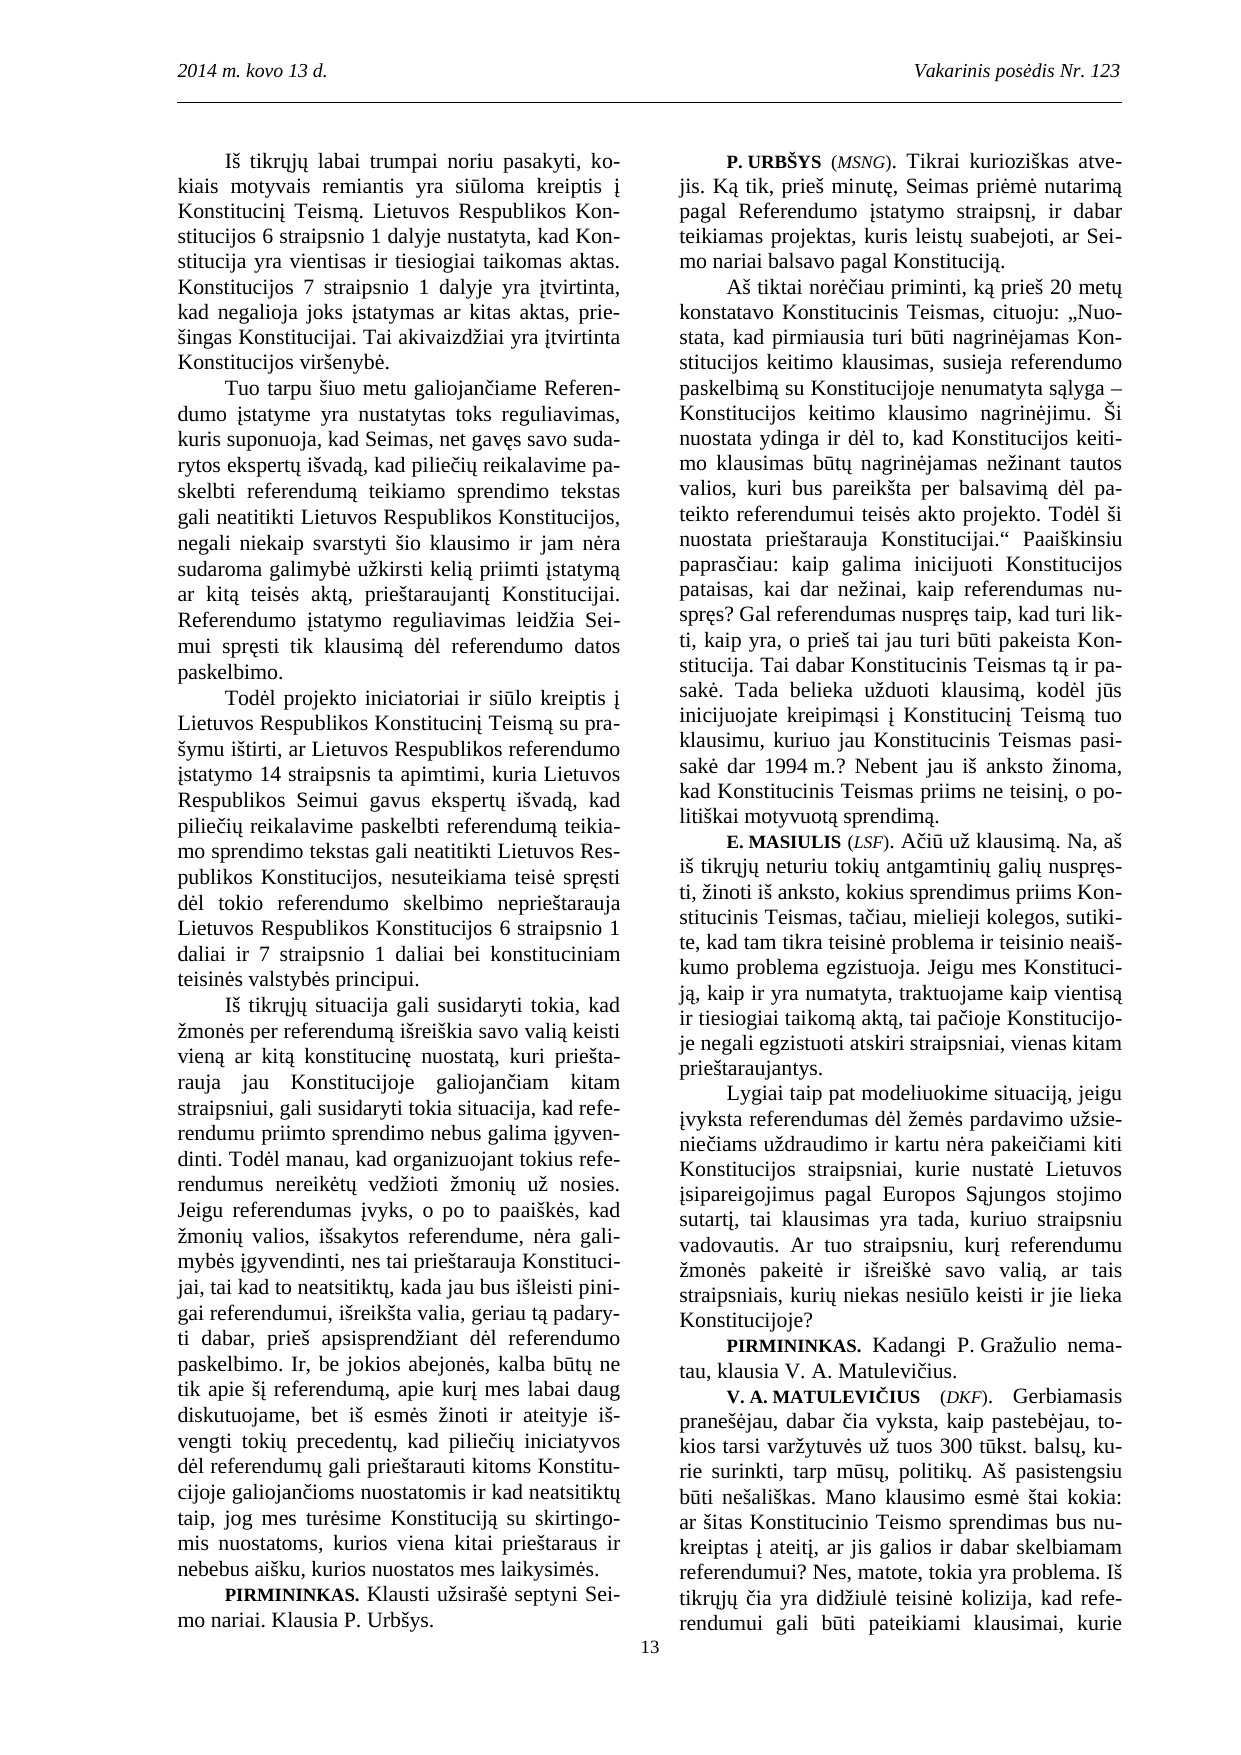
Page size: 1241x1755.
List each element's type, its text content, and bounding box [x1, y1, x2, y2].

text E. MASIULIS (LSF). Ačiū už klau­si­mą. Na, aš iš tik­rų­jų ne­tu­riu to­kių ant­gam­ti­nių ga­lių nu­spręs­ti, ži­no­ti iš anks­to, ko­kius spren­di­mus pri­ims Kon­sti­tu­ci­nis Teis­mas, ta­čiau, mie­lie­ji ko­le­gos, su­ti­ki­te, kad tam tik­ra tei­si­nė pro­ble­ma ir tei­si­nio ne­aiš­ku­mo pro­ble­ma eg­zis­tuo­ja. Jei­gu mes Kon­sti­tu­ci­ją, kaip ir yra nu­ma­ty­ta, trak­tuo­ja­me kaip vien­ti­są ir tie­sio­giai tai­ko­mą ak­tą, tai pa­čio­je Kon­sti­tu­ci­jo­je ne­ga­li eg­zis­tuo­ti at­ski­ri straips­niai, vie­nas ki­tam prieš­ta­rau­jan­tys. [679, 828, 1122, 1080]
text To­dėl pro­jek­to ini­cia­to­riai ir siū­lo kreip­tis į Lie­tu­vos Res­pub­li­kos Kon­sti­tu­ci­nį Teis­mą su pra­šy­mu iš­tir­ti, ar Lie­tu­vos Res­pub­li­kos re­fe­ren­du­mo įsta­ty­mo 14 straips­nis ta ap­im­ti­mi, ku­ria Lie­tu­vos Res­pub­li­kos Sei­mui ga­vus eks­per­tų iš­va­dą, kad pi­lie­čių rei­ka­la­vi­me pa­skelb­ti re­fe­ren­du­mą tei­kia­mo spren­di­mo teks­tas ga­li ne­ati­tik­ti Lie­tu­vos Res­pub­li­kos Kon­sti­tu­ci­jos, ne­su­tei­kia­ma tei­sė spręs­ti dėl to­kio re­fe­ren­du­mo skel­bi­mo ne­pri­eš­ta­rau­ja Lie­tu­vos Res­pub­li­kos Kon­sti­tu­ci­jos 6 straips­nio 1 da­liai ir 7 straips­nio 1 da­liai bei kon­sti­tu­ci­niam tei­si­nės vals­ty­bės prin­ci­pui. [177, 684, 620, 992]
text Iš tik­rų­jų la­bai trum­pai no­riu pa­sa­ky­ti, ko­kiais mo­ty­vais re­mian­tis yra siū­lo­ma kreip­tis į Kon­­sti­tu­ci­nį Teis­mą. Lie­tu­vos Res­pub­li­kos Kon­sti­tu­ci­jos 6 straips­nio 1 da­ly­je nu­sta­ty­ta, kad Kon­sti­tu­ci­ja yra vien­ti­sas ir tie­sio­giai tai­ko­mas ak­tas. Kon­sti­tu­ci­jos 7 straips­nio 1 da­ly­je yra įtvir­tin­ta, kad ne­ga­lio­ja joks įsta­ty­mas ar ki­tas ak­tas, prie­šin­gas Kon­sti­tu­ci­jai. Tai aki­vaiz­džiai yra įtvir­tin­ta Kon­sti­tu­ci­jos vir­še­ny­bė. [177, 148, 620, 374]
text Iš tik­rų­jų si­tu­a­ci­ja ga­li su­si­da­ry­ti to­kia, kad žmo­nės per re­fe­ren­du­mą iš­reiš­kia sa­vo va­lią keis­ti vie­ną ar ki­tą kon­sti­tu­ci­nę nuo­sta­tą, ku­ri prieš­ta­rau­ja jau Kon­sti­tu­ci­jo­je ga­lio­jan­čiam ki­tam straips­niui, ga­li su­si­da­ry­ti to­kia si­tu­a­ci­ja, kad re­fe­ren­du­mu pri­im­to spren­di­mo ne­bus ga­li­ma įgy­ven­din­ti. To­dėl ma­nau, kad or­ga­ni­zuo­jant to­kius re­fe­ren­du­mus ne­rei­kė­tų ve­džio­ti žmo­nių už no­sies. Jei­gu re­fe­ren­du­mas įvyks, o po to pa­aiš­kės, kad žmo­nių va­lios, iš­sa­ky­tos re­fe­ren­du­me, nė­ra ga­li­my­bės įgy­ven­din­ti, nes tai prieš­ta­rau­ja Kon­sti­tu­ci­jai, tai kad to ne­at­si­tik­tų, ka­da jau bus iš­leis­ti pi­ni­gai re­fe­ren­du­mui, iš­reikš­ta va­lia, ge­riau tą pa­da­ry­ti da­bar, prieš ap­si­spren­džiant dėl re­fe­ren­du­mo pa­skel­bi­mo. Ir, be jo­kios abe­jo­nės, kal­ba bū­tų ne tik apie šį re­fe­ren­du­mą, apie ku­rį mes la­bai daug dis­ku­tuo­ja­me, bet iš es­mės ži­no­ti ir at­ei­ty­je iš­veng­ti to­kių pre­ce­den­tų, kad pi­lie­čių ini­cia­ty­vos dėl re­fe­ren­du­mų ga­li prieš­ta­rau­ti ki­toms Kon­sti­tu­ci­jo­je ga­lio­jan­čioms nuo­sta­to­mis ir kad ne­at­si­tik­tų taip, jog mes tu­rė­si­me Kon­sti­tu­ci­ją su skir­tin­go­mis nuo­sta­toms, ku­rios vie­na ki­tai prieš­ta­raus ir ne­be­bus aiš­ku, ku­rios nuo­sta­tos mes lai­ky­si­mės. [177, 992, 620, 1581]
text PIRMININKAS. Klaus­ti už­si­ra­šė sep­ty­ni Sei­mo na­riai. Klau­sia P. Urb­šys. [177, 1581, 620, 1633]
text P. URBŠYS (MSNG). Tik­rai ku­rio­ziš­kas at­ve­jis. Ką tik, prieš mi­nu­tę, Sei­mas pri­ėmė nu­ta­ri­mą pa­gal Re­fe­ren­du­mo įsta­ty­mo straips­nį, ir da­bar tei­kia­mas pro­jek­tas, ku­ris leis­tų su­abe­jo­ti, ar Sei­mo na­riai bal­sa­vo pa­gal Kon­sti­tu­ci­ją. [679, 148, 1122, 274]
text V. A. MATULEVIČIUS (DKF). Ger­bia­ma­sis pra­ne­šė­jau, da­bar čia vyks­ta, kaip pa­ste­bė­jau, to­kios tar­si var­žy­tu­vės už tuos 300 tūkst. bal­sų, ku­rie su­rink­ti, tarp mū­sų, po­li­ti­kų. Aš pa­si­steng­siu bū­ti ne­ša­liš­kas. Ma­no klau­si­mo es­mė štai ko­kia: ar ši­tas Kon­sti­tu­ci­nio Teis­mo spren­di­mas bus nu­kreip­tas į at­ei­tį, ar jis ga­lios ir da­bar skel­bia­mam re­fe­ren­du­mui? Nes, ma­to­te, to­kia yra pro­ble­ma. Iš tik­rų­jų čia yra di­džiu­lė tei­si­nė ko­li­zi­ja, kad re­fe­ren­du­mui ga­li bū­ti pa­tei­kia­mi klau­si­mai, ku­rie [679, 1383, 1122, 1635]
text Tuo tar­pu šiuo me­tu ga­lio­jan­čia­me Re­fe­ren­du­mo įsta­ty­me yra nu­sta­ty­tas toks re­gu­lia­vi­mas, ku­ris su­po­nuo­ja, kad Sei­mas, net ga­vęs sa­vo su­da­ry­tos eks­per­tų iš­va­dą, kad pi­lie­čių rei­ka­la­vi­me pa­skelb­ti re­fe­ren­du­mą tei­kia­mo spren­di­mo teks­tas ga­li ne­ati­tik­ti Lie­tu­vos Res­pub­li­kos Kon­sti­tu­ci­jos, ne­ga­li nie­kaip svars­ty­ti šio klau­si­mo ir jam nė­ra su­da­ro­ma ga­li­my­bė už­kirs­ti ke­lią pri­im­ti įsta­ty­mą ar ki­tą tei­sės ak­tą, prieš­ta­rau­jan­tį Kon­sti­tu­ci­jai. Re­fe­ren­du­mo įsta­ty­mo re­gu­lia­vi­mas lei­džia Sei­mui spręs­ti tik klau­si­mą dėl re­fe­ren­du­mo da­tos pa­skel­bi­mo. [177, 374, 620, 684]
text Ly­giai taip pat mo­de­liuo­ki­me si­tu­a­ci­ją, jei­gu įvyks­ta re­fe­ren­du­mas dėl že­mės par­da­vi­mo už­sie­nie­čiams už­drau­di­mo ir kar­tu nė­ra pa­kei­čia­mi ki­ti Kon­sti­tu­ci­jos straips­niai, ku­rie nu­sta­tė Lie­tu­vos įsi­pa­rei­go­ji­mus pagal Eu­ro­pos Są­jun­gos sto­ji­mo su­­tar­tį, tai klau­si­mas yra ta­da, ku­riuo straips­niu va­do­vau­tis. Ar tuo straips­niu, ku­rį re­fe­ren­du­mu žmo­nės pa­kei­tė ir iš­reiš­kė sa­vo va­lią, ar tais straips­niais, ku­rių nie­kas ne­siū­lo keis­ti ir jie lie­ka Kon­sti­tu­ci­jo­je? [679, 1080, 1122, 1332]
text Aš tik­tai no­rė­čiau pri­min­ti, ką prieš 20 me­tų kon­sta­ta­vo Kon­sti­tu­ci­nis Teis­mas, ci­tuo­ju: „Nuo­sta­ta, kad pir­miau­sia tu­ri bū­ti nag­ri­nė­ja­mas Kon­sti­tu­ci­jos kei­ti­mo klau­si­mas, su­sie­ja re­fe­ren­du­mo pa­skel­bi­mą su Kon­sti­tu­ci­jo­je ne­nu­ma­ty­ta są­ly­ga – Kon­sti­tu­ci­jos kei­ti­mo klau­si­mo nag­ri­nė­ji­mu. Ši nuo­sta­ta ydin­ga ir dėl to, kad Kon­sti­tu­ci­jos kei­ti­mo klau­si­mas bū­tų nag­ri­nė­ja­mas ne­ži­nant tau­tos va­lios, ku­ri bus pa­reikš­ta per bal­sa­vi­mą dėl pa­teik­to re­fe­ren­du­mui tei­sės ak­to pro­jek­to. To­dėl ši nuo­sta­ta prieš­ta­rau­ja Kon­sti­tu­ci­jai.“ Pa­aiš­kin­siu pa­pras­čiau: kaip ga­li­ma ini­ci­juo­ti Kon­sti­tu­ci­jos pa­tai­sas, kai dar ne­ži­nai, kaip re­fe­ren­du­mas nu­spręs? Gal re­fe­ren­du­mas nu­spręs taip, kad tu­ri lik­ti, kaip yra, o prieš tai jau tu­ri bū­ti pa­keis­ta Kon­sti­tu­ci­ja. Tai da­bar Kon­sti­tu­ci­nis Teis­mas tą ir pa­sa­kė. Ta­da be­lie­ka už­duo­ti klau­si­mą, ko­dėl jūs ini­ci­juo­ja­te krei­pi­mą­si į Kon­sti­tu­ci­nį Teis­mą tuo klau­si­mu, ku­riuo jau Kon­sti­tu­ci­nis Teis­mas pa­si­sa­kė dar 1994 m.? Ne­bent jau iš anks­to ži­no­ma, kad Kon­sti­tu­ci­nis Teis­mas pri­ims ne tei­si­nį, o po­li­tiš­kai mo­ty­vuo­tą spren­di­mą. [679, 274, 1122, 828]
text PIRMININKAS. Ka­dan­gi P. Gra­žu­lio ne­ma­tau, klau­sia V. A. Ma­tu­le­vi­čius. [679, 1332, 1122, 1383]
